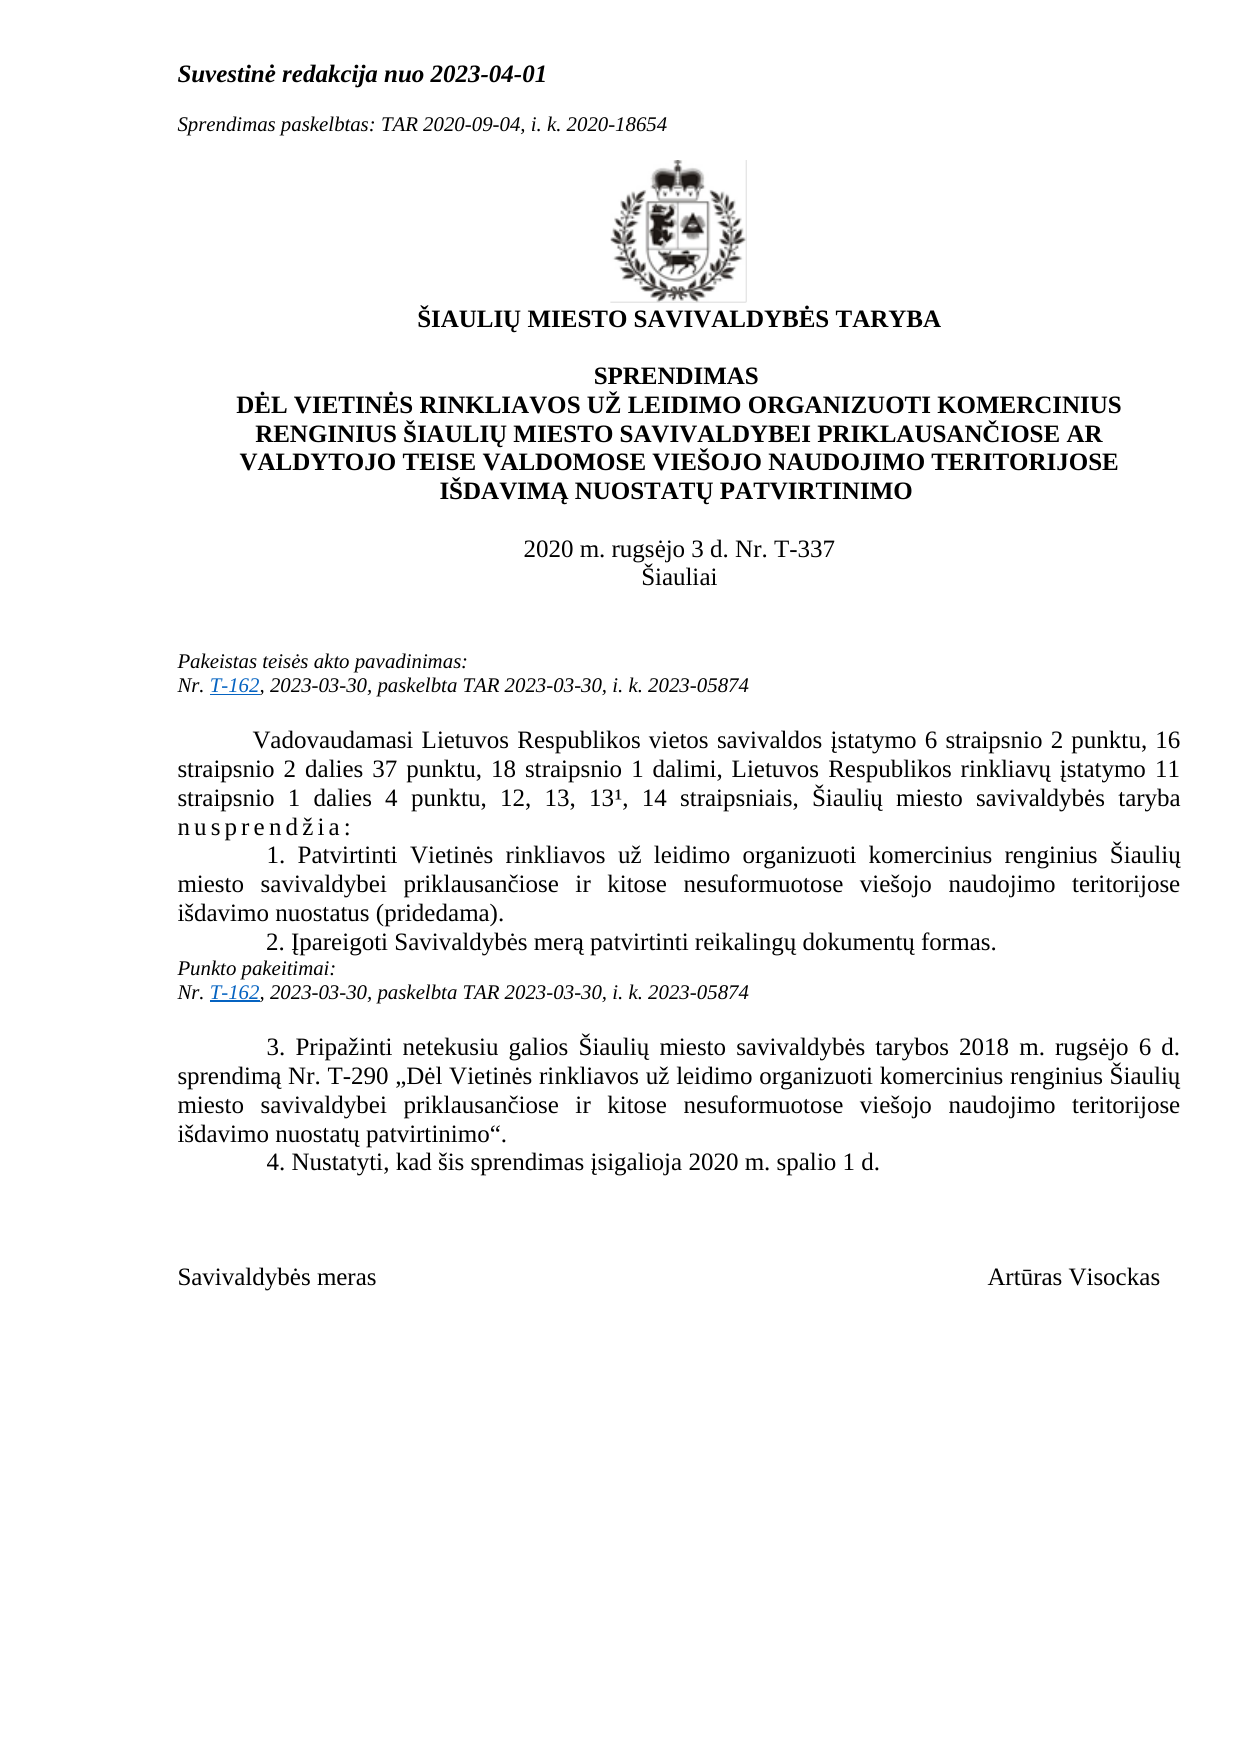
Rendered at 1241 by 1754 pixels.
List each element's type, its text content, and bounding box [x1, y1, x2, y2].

text 2020 m. rugsėjo 3 d. Nr. T-337 [177, 534, 1181, 562]
text Sprendimas paskelbtas: TAR 2020-09-04, i. k. 2020-18654 [177, 112, 1181, 136]
text DĖL VIETINĖS RINKLIAVOS UŽ LEIDIMO ORGANIZUOTI KOMERCINIUS RENGINIUS ŠIAULIŲ MIESTO SAVIVALDYBEI PRIKLAUSANČIOSE AR VALDYTOJO TEISE VALDOMOSE VIEŠOJO NAUDOJIMO TERITORIJOSE IŠDAVIMĄ NUOSTATŲ PATVIRTINIMO [177, 390, 1181, 505]
text Suvestinė redakcija nuo 2023-04-01 [177, 59, 1181, 88]
text 3. Pripažinti netekusiu galios Šiaulių miesto savivaldybės tarybos 2018 m. rugsėjo 6 d. sprendimą Nr. T-290 „Dėl Vietinės rinkliavos už leidimo organizuoti komercinius renginius Šiaulių miesto savivaldybei priklausančiose ir kitose nesuformuotose viešojo naudojimo teritorijose išdavimo nuostatų patvirtinimo“. [177, 1032, 1181, 1147]
text 2. Įpareigoti Savivaldybės merą patvirtinti reikalingų dokumentų formas. [177, 927, 1181, 956]
text Punkto pakeitimai: [177, 956, 1181, 980]
text 4. Nustatyti, kad šis sprendimas įsigalioja 2020 m. spalio 1 d. [177, 1147, 1181, 1176]
text Vadovaudamasi Lietuvos Respublikos vietos savivaldos įstatymo 6 straipsnio 2 punktu, 16 straipsnio 2 dalies 37 punktu, 18 straipsnio 1 dalimi, Lietuvos Respublikos rinkliavų įstatymo 11 straipsnio 1 dalies 4 punktu, 12, 13, 13¹, 14 straipsniais, Šiaulių miesto savivaldybės taryba nusprendžia: [177, 726, 1181, 841]
text Šiauliai [177, 562, 1181, 591]
text 1. Patvirtinti Vietinės rinkliavos už leidimo organizuoti komercinius renginius Šiaulių miesto savivaldybei priklausančiose ir kitose nesuformuotose viešojo naudojimo teritorijose išdavimo nuostatus (pridedama). [177, 841, 1181, 927]
text Pakeistas teisės akto pavadinimas: [177, 649, 1181, 673]
text Nr. T-162, 2023-03-30, paskelbta TAR 2023-03-30, i. k. 2023-05874 [177, 673, 1181, 697]
text SPRENDIMAS [177, 361, 1181, 390]
text Nr. T-162, 2023-03-30, paskelbta TAR 2023-03-30, i. k. 2023-05874 [177, 980, 1181, 1004]
text ŠIAULIŲ MIESTO SAVIVALDYBĖS TARYBA [177, 304, 1181, 332]
subtitle Savivaldybės meras Artūras Visockas [177, 1262, 1181, 1291]
